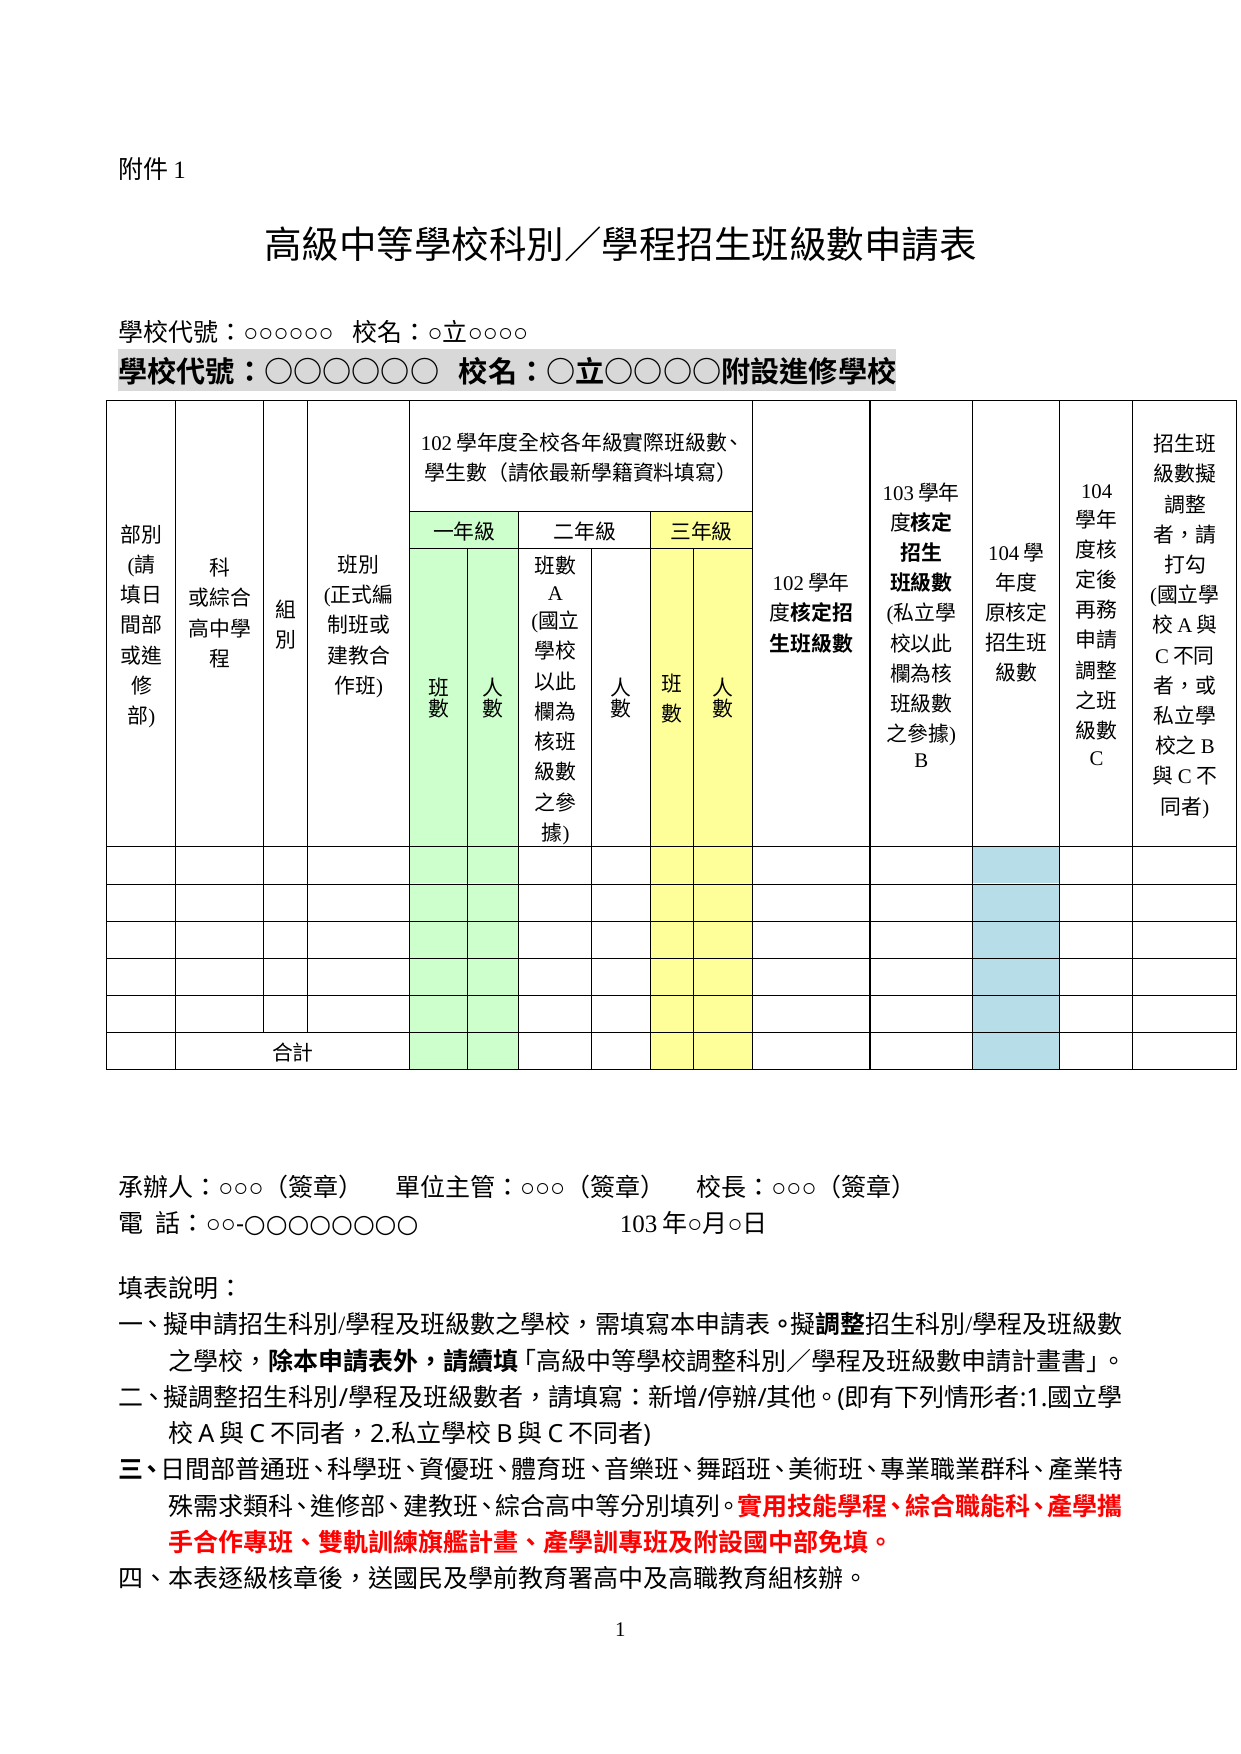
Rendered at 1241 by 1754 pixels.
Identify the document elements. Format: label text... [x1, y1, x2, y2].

table_cell [592, 847, 650, 883]
table_cell [468, 996, 518, 1032]
text 二、擬調整招生科別/學程及班級數者，請填寫：新增/停辦/其他。(即有下列情形者:1.國立學校A與C不同者，2.私立學校B與C不同者) [118, 1377, 1122, 1450]
text 一、擬申請招生科別/學程及班級數之學校，需填寫本申請表。擬調整招生科別/學程及班級數之學校，除本申請表外，請續填「高級中等學校調整科別／學程及班級數申請計畫書」。 [118, 1305, 1122, 1377]
table_cell [107, 885, 175, 921]
table_cell [1133, 847, 1236, 883]
table_cell [651, 996, 693, 1032]
table_cell [1060, 847, 1132, 883]
table_cell [308, 847, 409, 883]
table_cell [973, 1033, 1059, 1069]
table_cell [1133, 885, 1236, 921]
table_header 部別(請填日間部或進修部) [107, 401, 175, 846]
table_cell [694, 996, 752, 1032]
table_cell [1060, 922, 1132, 958]
table_header 102學年度核定招生班級數 [753, 401, 869, 846]
table_cell 二年級 [519, 512, 650, 548]
table_header 103學年度核定招生 班級數 (私立學校以此欄為核班級數之參據) B [871, 401, 972, 846]
table_cell 合計 [176, 1033, 409, 1069]
text 四、本表逐級核章後，送國民及學前教育署高中及高職教育組核辦。 [118, 1559, 1122, 1595]
table_cell [176, 885, 263, 921]
table_cell [519, 885, 591, 921]
text 高級中等學校科別／學程招生班級數申請表 [118, 215, 1122, 269]
table_cell [753, 885, 869, 921]
table_cell [176, 996, 263, 1032]
table_cell [651, 922, 693, 958]
text 學校代號：○○○○○○ 校名：○立○○○○附設進修學校 [118, 349, 1122, 391]
table_cell [753, 847, 869, 883]
table_cell [107, 847, 175, 883]
table_cell [264, 996, 307, 1032]
table_cell [410, 1033, 467, 1069]
table_cell [308, 959, 409, 995]
table_cell [107, 922, 175, 958]
table_cell [871, 959, 972, 995]
table_cell [694, 922, 752, 958]
table_header 104學年度 原核定招生班級數 [973, 401, 1059, 846]
table_cell [871, 996, 972, 1032]
table_cell [410, 847, 467, 883]
table_cell 三年級 [651, 512, 752, 548]
table_cell [651, 959, 693, 995]
table_cell [468, 847, 518, 883]
table_cell 人數 [592, 549, 650, 846]
table_cell [651, 1033, 693, 1069]
table_header 102學年度全校各年級實際班級數、學生數（請依最新學籍資料填寫） [410, 401, 752, 511]
table_header 104學年度核定後再務申請調整之班級數 C [1060, 401, 1132, 846]
table_cell [264, 922, 307, 958]
table_cell [694, 847, 752, 883]
table_cell [519, 959, 591, 995]
table_cell [176, 922, 263, 958]
text 填表說明： [118, 1269, 1122, 1305]
table_cell 班數 A (國立學校以此欄為核班級數之參據) [519, 549, 591, 846]
table_cell [694, 885, 752, 921]
table_cell [973, 847, 1059, 883]
table_cell [592, 996, 650, 1032]
table_cell [176, 1070, 319, 1110]
table_cell [592, 1033, 650, 1069]
table_cell [308, 922, 409, 958]
table_cell [319, 1070, 1236, 1110]
table_cell [106, 1070, 176, 1110]
table_cell [264, 885, 307, 921]
table_cell [468, 1033, 518, 1069]
table_cell [519, 996, 591, 1032]
table_cell 班數 [651, 549, 693, 846]
table_cell [651, 847, 693, 883]
table_cell [468, 885, 518, 921]
table_cell [107, 959, 175, 995]
table_cell [468, 922, 518, 958]
table_cell [694, 1033, 752, 1069]
table_cell [519, 847, 591, 883]
table_cell [973, 885, 1059, 921]
table_cell [1060, 1033, 1132, 1069]
table_cell [176, 847, 263, 883]
table_header 科 或綜合高中學程 [176, 401, 263, 846]
table_cell [519, 1033, 591, 1069]
table_cell [410, 959, 467, 995]
table_header 班別 (正式編制班或建教合作班) [308, 401, 409, 846]
table_cell [973, 996, 1059, 1032]
table_cell [1133, 959, 1236, 995]
table_cell [871, 885, 972, 921]
text 三、日間部普通班、科學班、資優班、體育班、音樂班、舞蹈班、美術班、專業職業群科、產業特殊需求類科、進修部、建教班、綜合高中等分別填列。實用技能學程、綜合職能科、產學攜手合作專班、雙軌訓練旗艦計畫、產學訓專班及附設國中部免填。 [118, 1450, 1122, 1559]
table_cell [176, 959, 263, 995]
table_cell [468, 959, 518, 995]
table_cell [1060, 959, 1132, 995]
table_cell 班數 [410, 549, 467, 846]
table_cell [592, 885, 650, 921]
table_cell [871, 922, 972, 958]
table_cell [753, 1033, 869, 1069]
table_cell [592, 922, 650, 958]
table_cell [1133, 1033, 1236, 1069]
table_cell [592, 959, 650, 995]
table_cell [264, 847, 307, 883]
text 學校代號：○○○○○○ 校名：○立○○○○ [118, 312, 1122, 349]
table_cell [308, 885, 409, 921]
table_header 招生班級數擬調整者，請打勾 (國立學校A與C不同者，或私立學校之B與C不同者) [1133, 401, 1236, 846]
table_cell [973, 922, 1059, 958]
table_cell [753, 959, 869, 995]
table_cell [753, 996, 869, 1032]
table_cell [264, 959, 307, 995]
table_cell [1060, 996, 1132, 1032]
table_cell 人數 [468, 549, 518, 846]
table_cell [107, 1033, 175, 1069]
table_cell [308, 996, 409, 1032]
table_cell [871, 847, 972, 883]
table_cell [973, 959, 1059, 995]
table_header 組別 [264, 401, 307, 846]
table_cell [1133, 996, 1236, 1032]
table_cell [651, 885, 693, 921]
table_cell [1133, 922, 1236, 958]
table_cell 一年級 [410, 512, 518, 548]
table_cell [694, 959, 752, 995]
table_cell [871, 1033, 972, 1069]
text 附件1 [118, 150, 1122, 186]
table_cell 人數 [694, 549, 752, 846]
table_cell [107, 996, 175, 1032]
table_cell [753, 922, 869, 958]
table_cell [519, 922, 591, 958]
table_cell [410, 922, 467, 958]
text 承辦人：○○○（簽章） 單位主管：○○○（簽章） 校長：○○○（簽章） [118, 1167, 1122, 1204]
table_cell [1060, 885, 1132, 921]
text 電 話：○○-○○○○○○○○ 103年○月○日 [118, 1204, 1122, 1240]
table_cell [410, 885, 467, 921]
table_cell [410, 996, 467, 1032]
